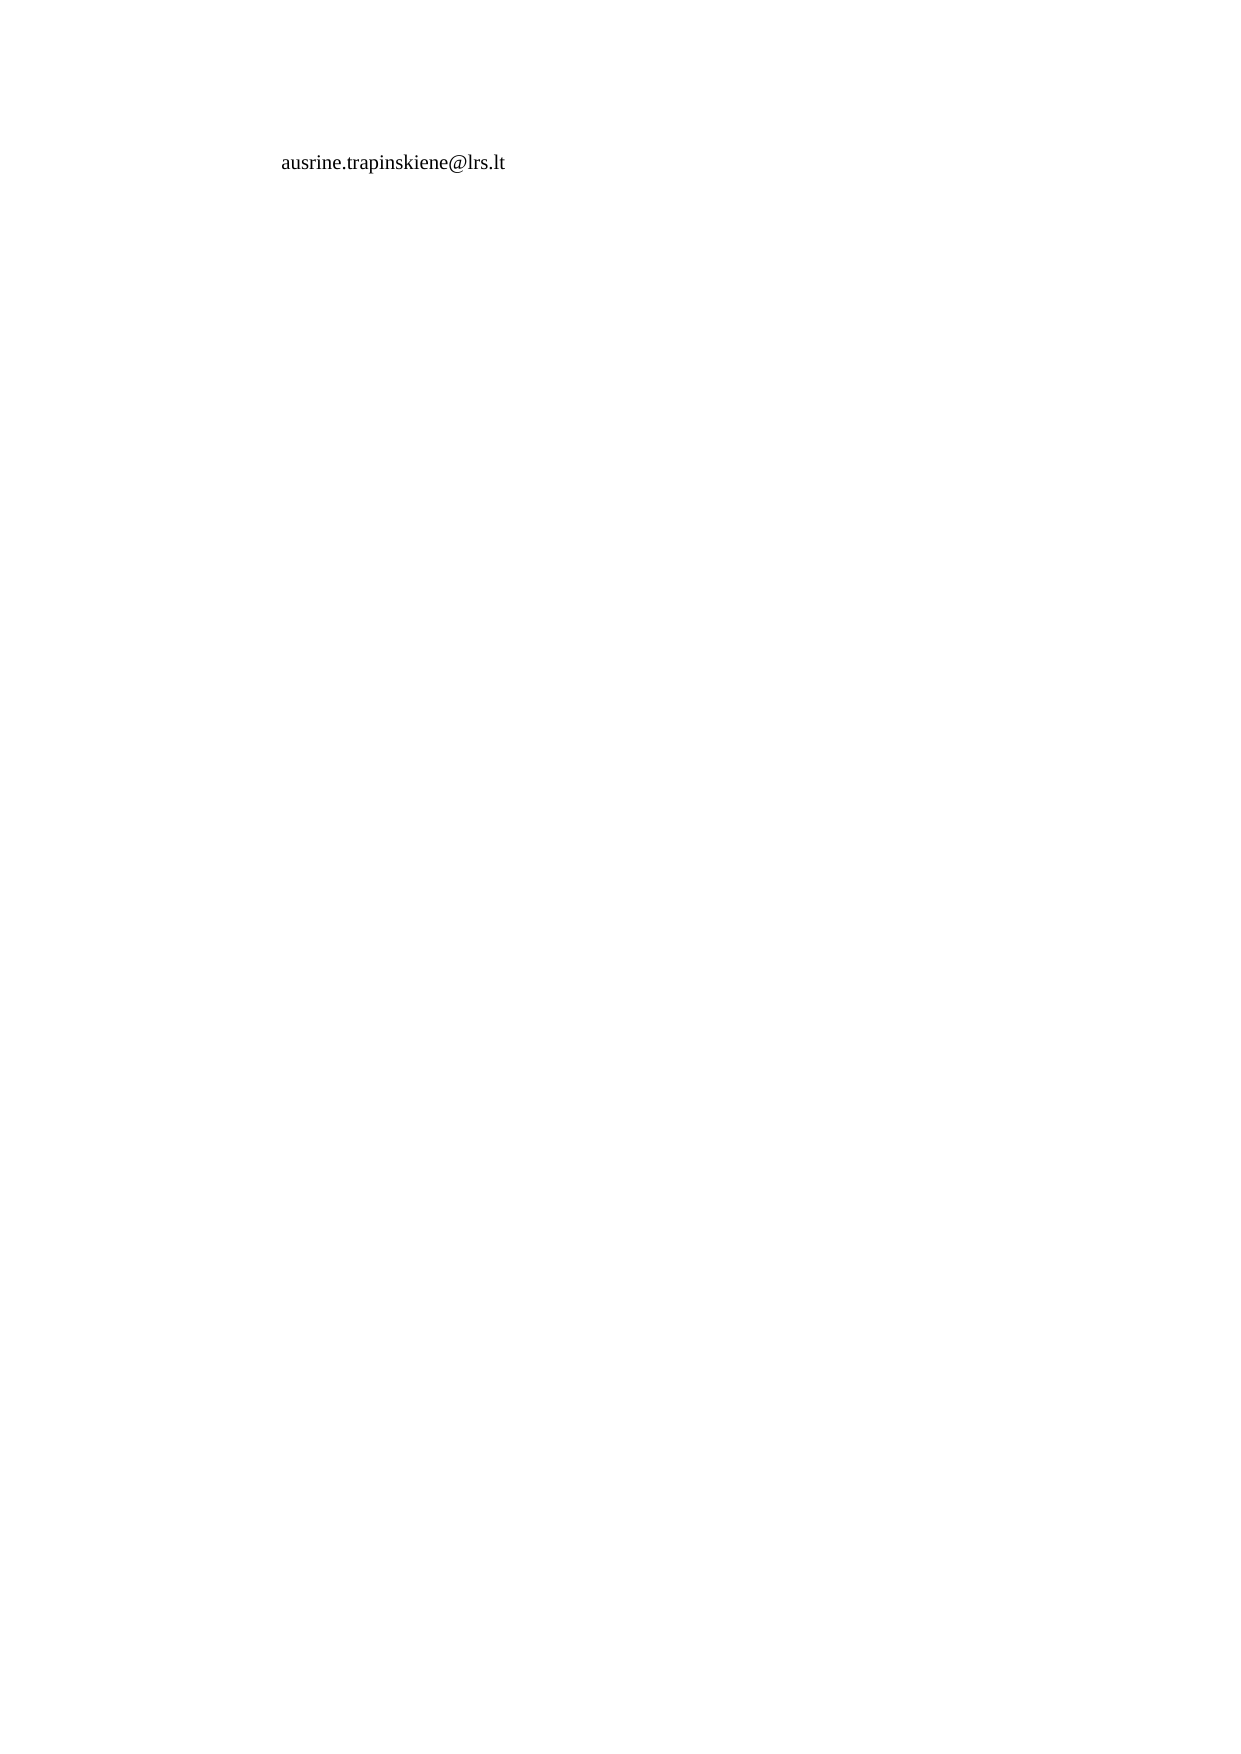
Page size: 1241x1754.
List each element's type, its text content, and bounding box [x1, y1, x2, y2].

text ausrine.trapinskiene@lrs.lt [187, 150, 1053, 174]
